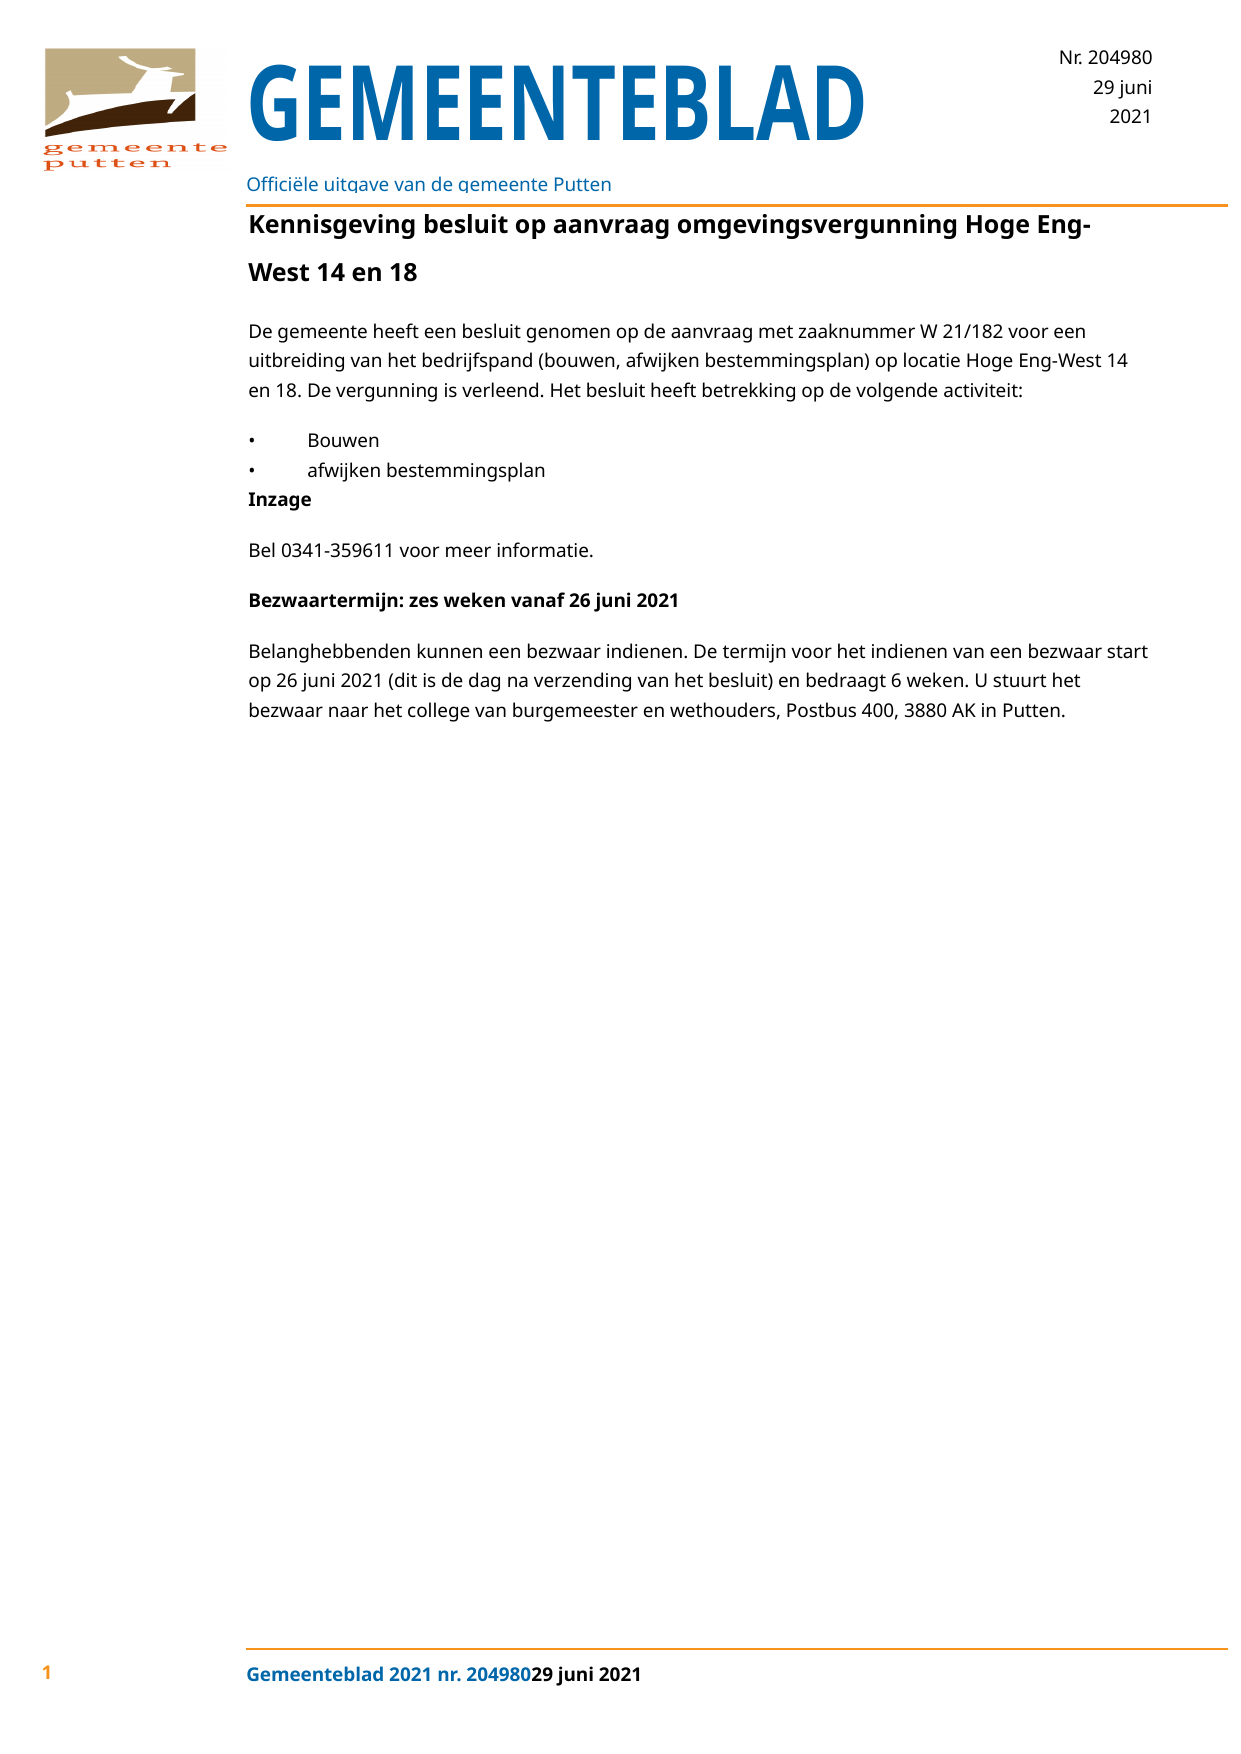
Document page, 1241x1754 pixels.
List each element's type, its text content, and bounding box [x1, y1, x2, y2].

text Bel 0341-359611 voor meer informatie. [248, 537, 1152, 563]
text Kennisgeving besluit op aanvraag omgevingsvergunning Hoge Eng-West 14 en 18 [248, 207, 1152, 288]
text Belanghebbenden kunnen een bezwaar indienen. De termijn voor het indienen van een bezwaar start op 26 juni 2021 (dit is de dag na verzending van het besluit) en bedraagt 6 weken. U stuurt het bezwaar naar het college van burgemeester en wethouders, Postbus 400, 3880 AK in Putten. [248, 638, 1152, 723]
text De gemeente heeft een besluit genomen op de aanvraag met zaaknummer W 21/182 voor een uitbreiding van het bedrijfspand (bouwen, afwijken bestemmingsplan) op locatie Hoge Eng-West 14 en 18. De vergunning is verleend. Het besluit heeft betrekking op de volgende activiteit: [248, 318, 1152, 403]
text Bezwaartermijn: zes weken vanaf 26 juni 2021 [248, 587, 1152, 613]
text Inzage [248, 487, 1152, 512]
list afwijken bestemmingsplan [248, 457, 1152, 483]
list Bouwen [248, 427, 1152, 453]
picture [41, 47, 231, 172]
